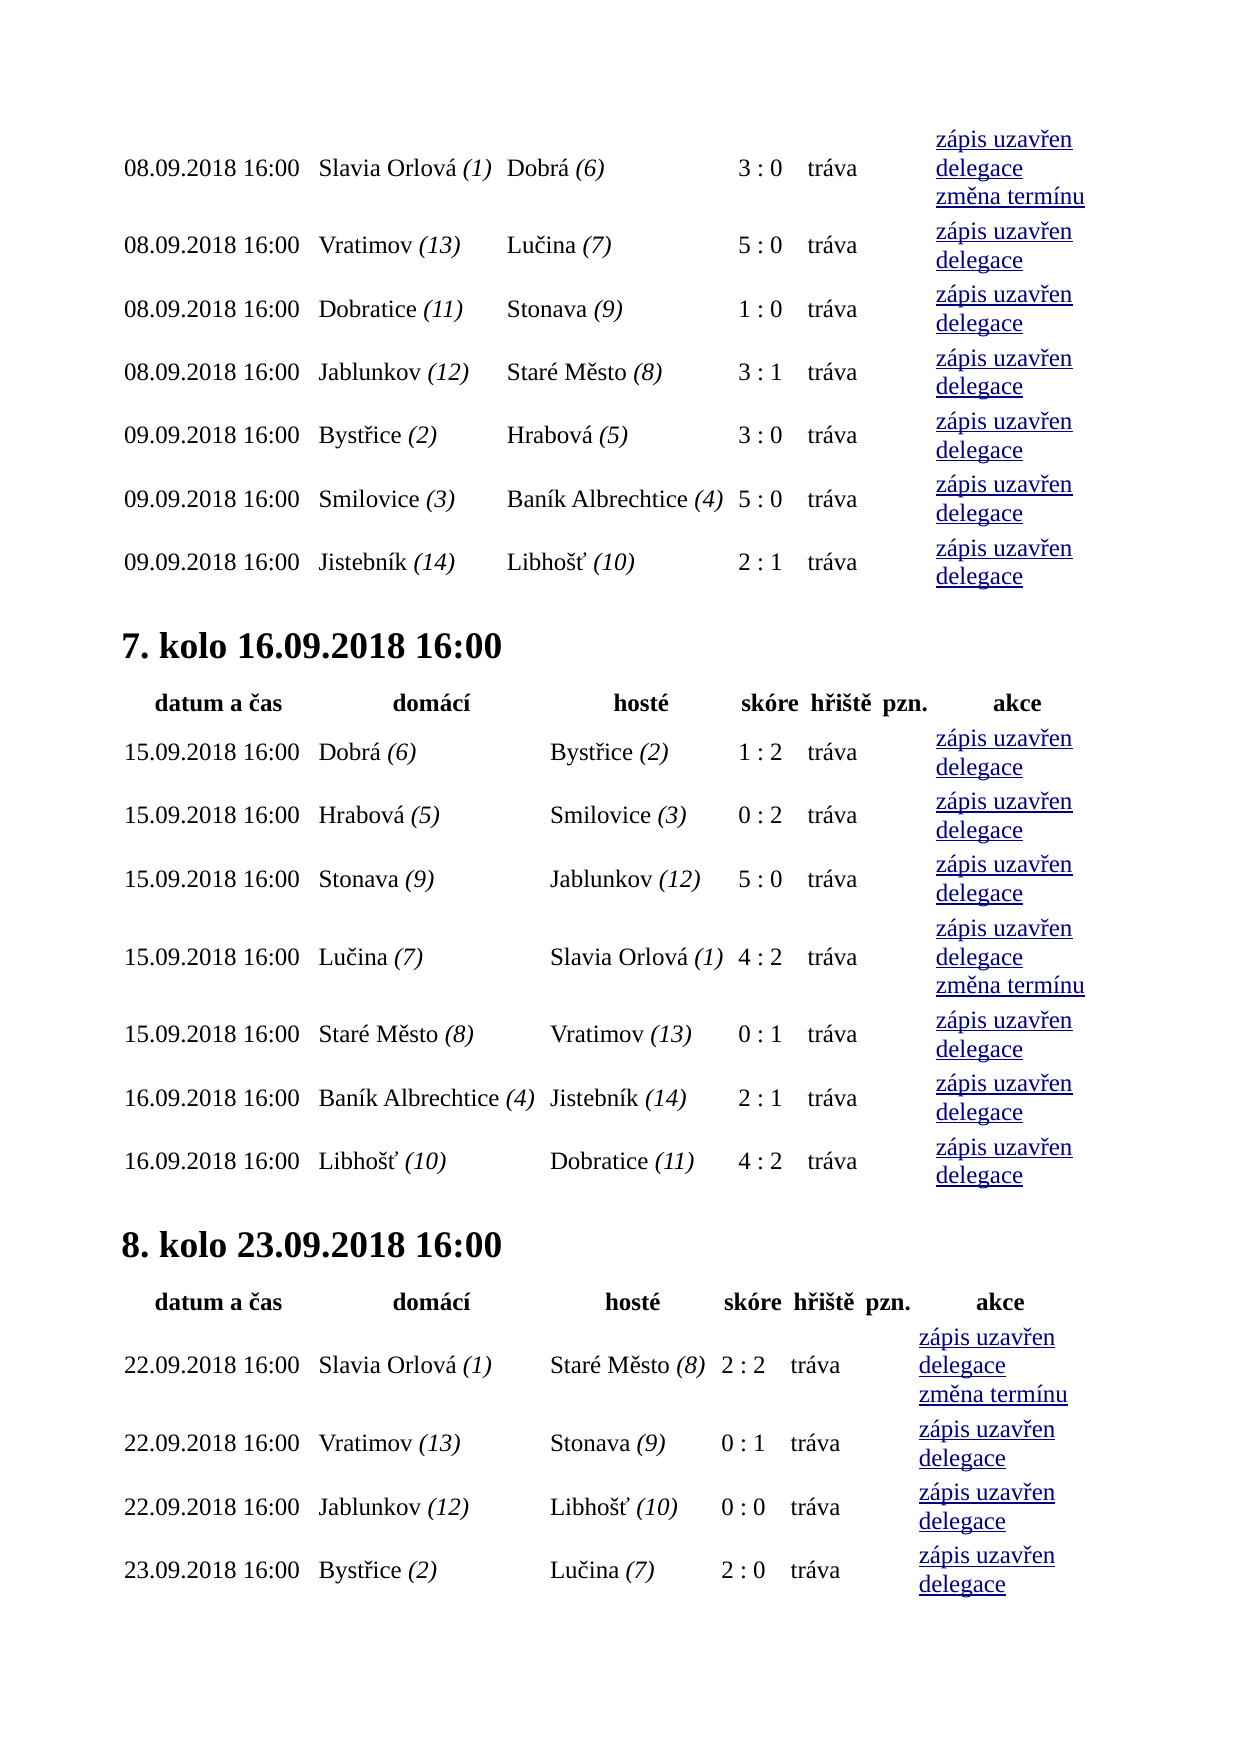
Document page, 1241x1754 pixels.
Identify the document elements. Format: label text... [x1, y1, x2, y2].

table_cell 1 : 0 [735, 276, 804, 340]
table_cell Dobrá (6) [504, 121, 735, 213]
table_cell zápis uzavřen delegace [933, 1065, 1102, 1129]
table_cell 2 : 2 [718, 1319, 787, 1411]
table_cell 2 : 1 [735, 530, 804, 593]
table_cell zápis uzavřen delegace [933, 340, 1102, 403]
table_header datum a čas [121, 685, 315, 720]
table_cell [877, 720, 933, 783]
table_cell Jablunkov (12) [547, 847, 735, 910]
table_cell [877, 213, 933, 276]
table_cell [877, 403, 933, 466]
table_cell 15.09.2018 16:00 [121, 783, 315, 847]
table_cell Hrabová (5) [504, 403, 735, 466]
table_cell tráva [805, 213, 877, 276]
table_cell Bystřice (2) [315, 1538, 547, 1601]
table_cell [860, 1319, 916, 1411]
table_cell 15.09.2018 16:00 [121, 910, 315, 1002]
table_cell 15.09.2018 16:00 [121, 1002, 315, 1065]
table_cell tráva [788, 1319, 860, 1411]
table_cell tráva [805, 121, 877, 213]
table_cell zápis uzavřen delegace [933, 847, 1102, 910]
table_cell [860, 1411, 916, 1474]
table_header skóre [718, 1284, 787, 1319]
table_cell [877, 1002, 933, 1065]
table_header akce [933, 685, 1102, 720]
table_header domácí [315, 1284, 547, 1319]
table_cell zápis uzavřen delegace [933, 403, 1102, 466]
table_cell Slavia Orlová (1) [315, 121, 504, 213]
table_cell [877, 847, 933, 910]
table_cell Jablunkov (12) [315, 340, 504, 403]
table_cell Bystřice (2) [547, 720, 735, 783]
table_cell 5 : 0 [735, 847, 804, 910]
table_cell Lučina (7) [547, 1538, 718, 1601]
table_cell Slavia Orlová (1) [547, 910, 735, 1002]
table_cell [877, 530, 933, 593]
table_cell Hrabová (5) [315, 783, 547, 847]
table_cell [877, 466, 933, 530]
table_cell [877, 783, 933, 847]
table_cell [860, 1538, 916, 1601]
table_cell 1 : 2 [735, 720, 804, 783]
table_header hosté [547, 685, 735, 720]
table_cell [118, 1281, 1122, 1604]
table_cell zápis uzavřen delegace [916, 1474, 1084, 1538]
table_cell Jistebník (14) [315, 530, 504, 593]
table_cell 0 : 0 [718, 1474, 787, 1538]
table_cell zápis uzavřen delegace [933, 530, 1102, 593]
table_cell Vratimov (13) [315, 1411, 547, 1474]
table_cell Baník Albrechtice (4) [315, 1065, 547, 1129]
table_cell 4 : 2 [735, 910, 804, 1002]
table_cell 09.09.2018 16:00 [121, 466, 315, 530]
table_cell 0 : 2 [735, 783, 804, 847]
table_header hřiště [788, 1284, 860, 1319]
table_cell [877, 1065, 933, 1129]
table_cell Libhošť (10) [504, 530, 735, 593]
table_cell 22.09.2018 16:00 [121, 1319, 315, 1411]
table_header akce [916, 1284, 1084, 1319]
table_cell [118, 683, 1122, 1195]
table_cell 0 : 1 [735, 1002, 804, 1065]
table_cell tráva [805, 783, 877, 847]
table_cell Libhošť (10) [315, 1129, 547, 1192]
table_cell tráva [805, 466, 877, 530]
table_cell Stonava (9) [504, 276, 735, 340]
table_cell 8. kolo 23.09.2018 16:00 [118, 1195, 1122, 1281]
table_cell tráva [805, 847, 877, 910]
table_cell zápis uzavřen delegace změna termínu [933, 121, 1102, 213]
table_cell 22.09.2018 16:00 [121, 1411, 315, 1474]
table_header domácí [315, 685, 547, 720]
table_cell [877, 276, 933, 340]
table_cell zápis uzavřen delegace [933, 1129, 1102, 1192]
table_header hosté [547, 1284, 718, 1319]
table_cell Smilovice (3) [315, 466, 504, 530]
table_cell tráva [805, 910, 877, 1002]
table_cell [877, 121, 933, 213]
table_header pzn. [860, 1284, 916, 1319]
table_cell 09.09.2018 16:00 [121, 530, 315, 593]
table_cell tráva [805, 1129, 877, 1192]
table_cell 15.09.2018 16:00 [121, 720, 315, 783]
table_cell Stonava (9) [315, 847, 547, 910]
table_cell Staré Město (8) [547, 1319, 718, 1411]
table_cell tráva [805, 530, 877, 593]
table_cell Dobratice (11) [547, 1129, 735, 1192]
table_cell tráva [805, 1065, 877, 1129]
table_header skóre [735, 685, 804, 720]
table_cell zápis uzavřen delegace [933, 276, 1102, 340]
table_cell 09.09.2018 16:00 [121, 403, 315, 466]
table_cell 3 : 0 [735, 403, 804, 466]
table_cell Vratimov (13) [547, 1002, 735, 1065]
table_cell [877, 1129, 933, 1192]
table_cell tráva [788, 1538, 860, 1601]
table_cell zápis uzavřen delegace [933, 213, 1102, 276]
table_cell 08.09.2018 16:00 [121, 276, 315, 340]
table_cell zápis uzavřen delegace [933, 783, 1102, 847]
table_cell Slavia Orlová (1) [315, 1319, 547, 1411]
table_cell Jablunkov (12) [315, 1474, 547, 1538]
table_cell Stonava (9) [547, 1411, 718, 1474]
table_cell Staré Město (8) [315, 1002, 547, 1065]
table_cell 22.09.2018 16:00 [121, 1474, 315, 1538]
table_cell zápis uzavřen delegace [916, 1411, 1084, 1474]
table_cell zápis uzavřen delegace [933, 1002, 1102, 1065]
table_cell 2 : 1 [735, 1065, 804, 1129]
table_cell Jistebník (14) [547, 1065, 735, 1129]
table_cell [877, 340, 933, 403]
table_cell 0 : 1 [718, 1411, 787, 1474]
table_cell 5 : 0 [735, 466, 804, 530]
table_cell 16.09.2018 16:00 [121, 1065, 315, 1129]
table_cell [877, 910, 933, 1002]
table_cell 16.09.2018 16:00 [121, 1129, 315, 1192]
table_cell tráva [805, 276, 877, 340]
table_cell [860, 1474, 916, 1538]
table_cell 3 : 0 [735, 121, 804, 213]
table_cell zápis uzavřen delegace [933, 466, 1102, 530]
table_cell zápis uzavřen delegace [933, 720, 1102, 783]
table_cell Staré Město (8) [504, 340, 735, 403]
table_cell Lučina (7) [504, 213, 735, 276]
table_cell 08.09.2018 16:00 [121, 213, 315, 276]
table_header hřiště [805, 685, 877, 720]
table_cell 4 : 2 [735, 1129, 804, 1192]
table_cell tráva [805, 720, 877, 783]
table_cell 7. kolo 16.09.2018 16:00 [118, 596, 1122, 682]
table_cell 15.09.2018 16:00 [121, 847, 315, 910]
table_header datum a čas [121, 1284, 315, 1319]
table_cell Smilovice (3) [547, 783, 735, 847]
table_cell zápis uzavřen delegace [916, 1538, 1084, 1601]
table_header pzn. [877, 685, 933, 720]
table_cell Dobrá (6) [315, 720, 547, 783]
table_cell tráva [805, 403, 877, 466]
table_cell zápis uzavřen delegace změna termínu [933, 910, 1102, 1002]
table_cell Dobratice (11) [315, 276, 504, 340]
table_cell 08.09.2018 16:00 [121, 121, 315, 213]
table_cell 3 : 1 [735, 340, 804, 403]
table_cell zápis uzavřen delegace změna termínu [916, 1319, 1084, 1411]
table_cell tráva [805, 340, 877, 403]
table_cell Libhošť (10) [547, 1474, 718, 1538]
table_cell Bystřice (2) [315, 403, 504, 466]
table_cell tráva [788, 1411, 860, 1474]
table_cell tráva [788, 1474, 860, 1538]
table_cell tráva [805, 1002, 877, 1065]
table_cell [118, 118, 1122, 596]
table_cell 08.09.2018 16:00 [121, 340, 315, 403]
table_cell Vratimov (13) [315, 213, 504, 276]
table_cell Lučina (7) [315, 910, 547, 1002]
table_cell 5 : 0 [735, 213, 804, 276]
table_cell Baník Albrechtice (4) [504, 466, 735, 530]
table_cell 2 : 0 [718, 1538, 787, 1601]
table_cell 23.09.2018 16:00 [121, 1538, 315, 1601]
